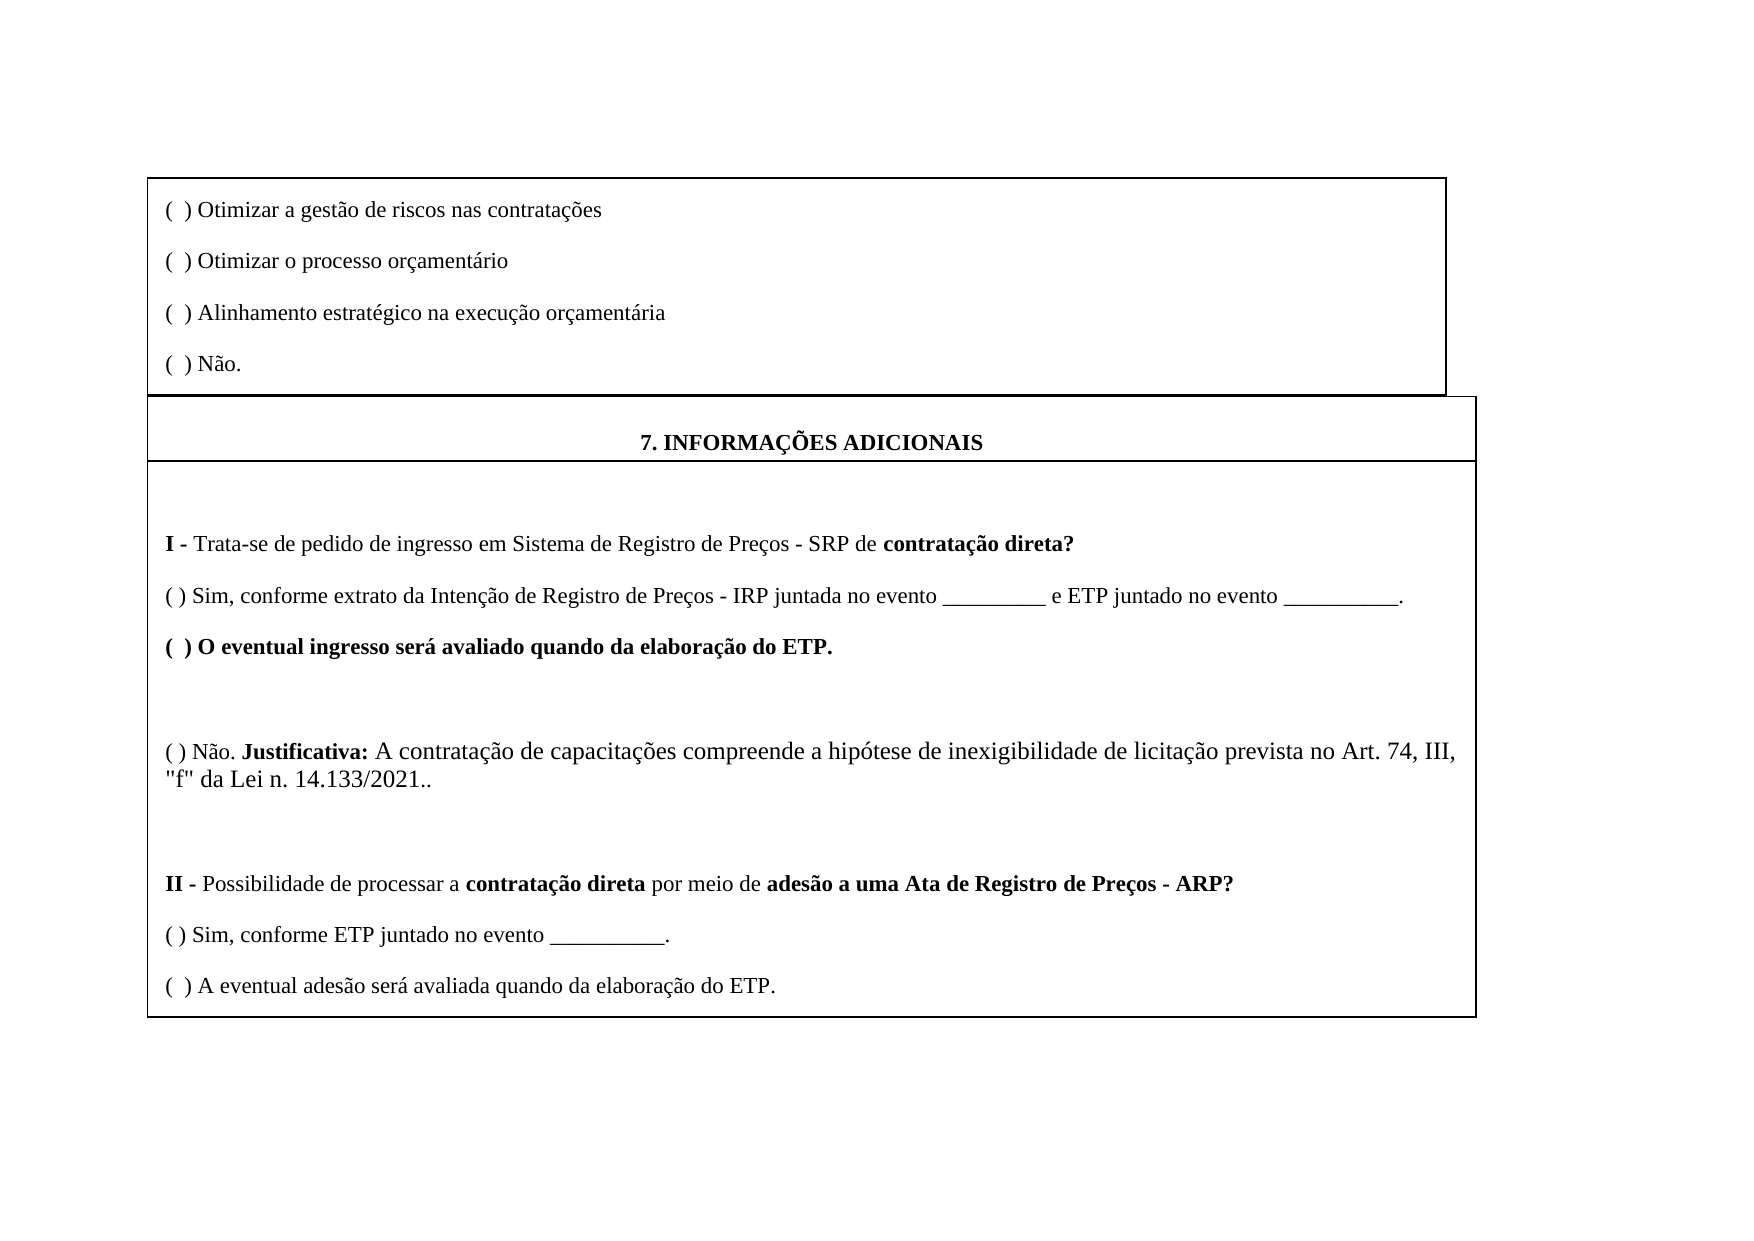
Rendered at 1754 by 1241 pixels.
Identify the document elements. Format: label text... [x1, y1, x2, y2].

table_cell ( ) Otimizar a gestão de riscos nas contratações ( ) Otimizar o processo orçamentário ( ) Alinhamento estratégico na execução orçamentária ( ) Não. [148, 179, 1445, 394]
table_header 7. INFORMAÇÕES ADICIONAIS [148, 397, 1475, 460]
table_cell I - Trata-se de pedido de ingresso em Sistema de Registro de Preços - SRP de contratação direta? ( ) Sim, conforme extrato da Intenção de Registro de Preços - IRP juntada no evento _________ e ETP juntado no evento __________. ( ) O eventual ingresso será avaliado quando da elaboração do ETP. ( ) Não. Justificativa: A contratação de capacitações compreende a hipótese de inexigibilidade de licitação prevista no Art. 74, III, "f" da Lei n. 14.133/2021.. II - Possibilidade de processar a contratação direta por meio de adesão a uma Ata de Registro de Preços - ARP? ( ) Sim, conforme ETP juntado no evento __________. ( ) A eventual adesão será avaliada quando da elaboração do ETP. [148, 462, 1475, 1016]
